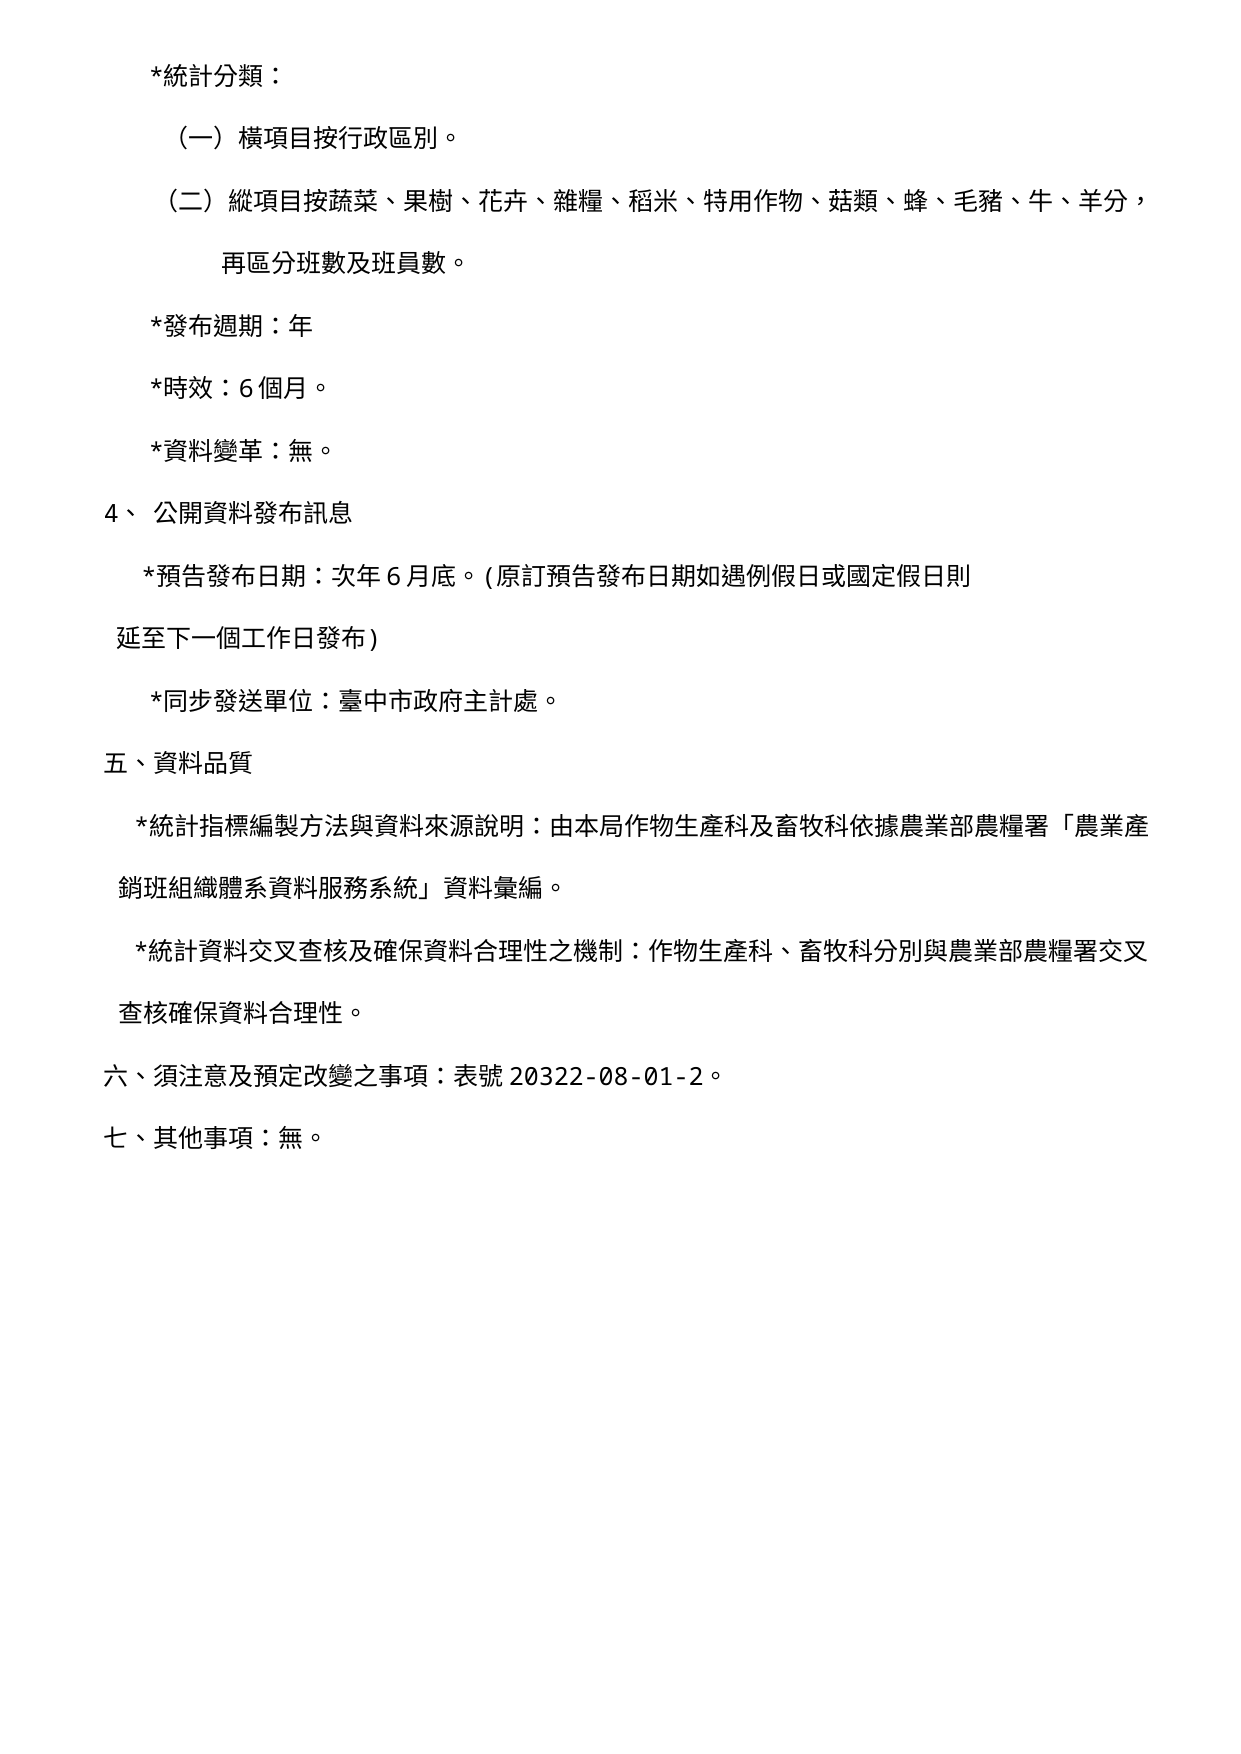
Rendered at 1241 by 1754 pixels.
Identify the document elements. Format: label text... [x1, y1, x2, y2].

text *統計分類： [103, 33, 1152, 95]
text 六、須注意及預定改變之事項：表號20322-08-01-2。 [103, 1033, 1152, 1095]
text 七、其他事項：無。 [103, 1095, 1152, 1158]
text *同步發送單位：臺中市政府主計處。 [103, 658, 1152, 720]
list 公開資料發布訊息 [103, 470, 1152, 533]
text （二）縱項目按蔬菜、果樹、花卉、雜糧、稻米、特用作物、菇類、蜂、毛豬、牛、羊分，再區分班數及班員數。 [103, 158, 1152, 283]
text 五、資料品質 [103, 720, 1152, 783]
text *統計指標編製方法與資料來源說明：由本局作物生產科及畜牧科依據農業部農糧署「農業產銷班組織體系資料服務系統」資料彙編。 *統計資料交叉查核及確保資料合理性之機制：作物生產科、畜牧科分別與農業部農糧署交叉查核確保資料合理性。 [89, 783, 1152, 1033]
text *發布週期：年 [103, 283, 1152, 345]
text *時效：6個月。 [103, 345, 1152, 408]
text *預告發布日期：次年6月底。(原訂預告發布日期如遇例假日或國定假日則 延至下一個工作日發布) [116, 533, 1152, 658]
text （一）橫項目按行政區別。 [103, 95, 1152, 158]
text *資料變革：無。 [103, 408, 1152, 470]
